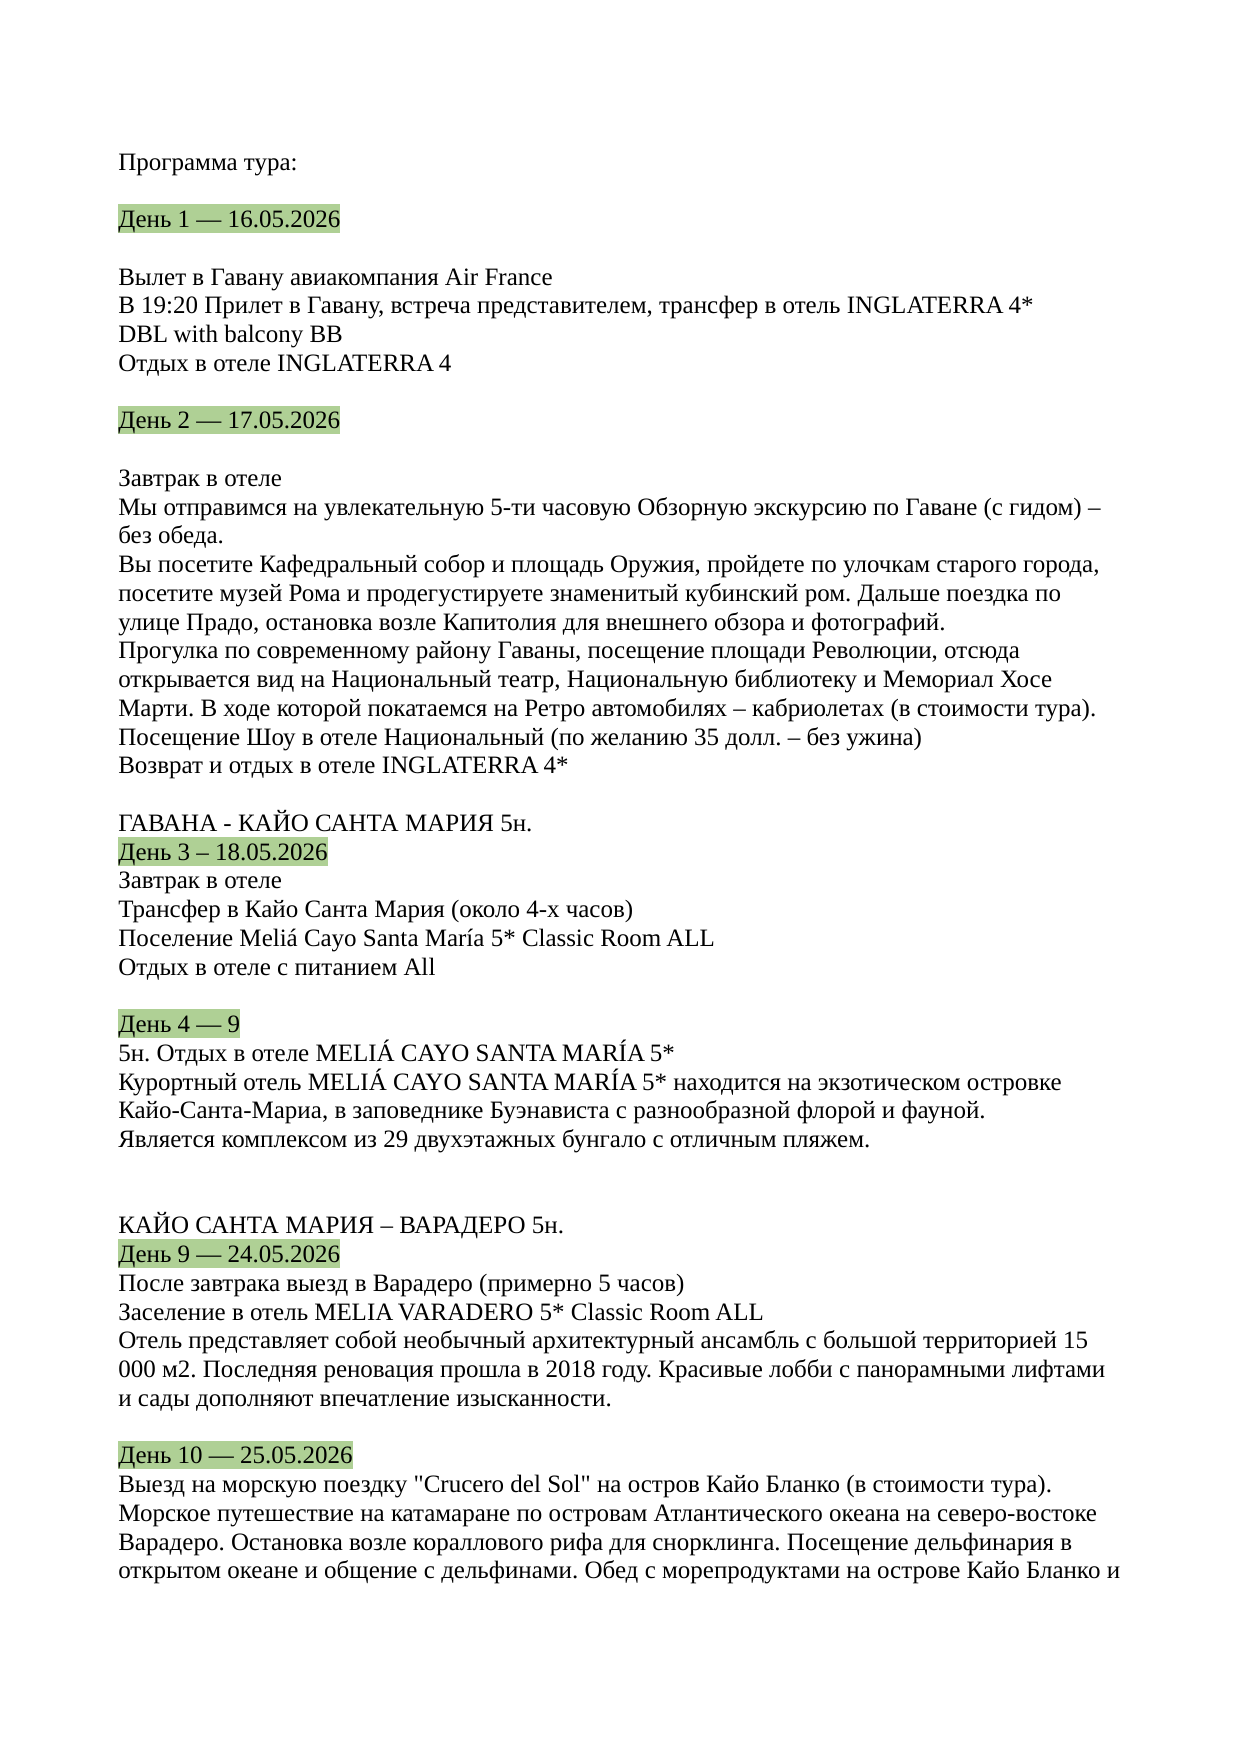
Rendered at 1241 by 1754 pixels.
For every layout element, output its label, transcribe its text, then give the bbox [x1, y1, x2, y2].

text Вылет в Гавану авиакомпания Air France [118, 262, 1122, 291]
text День 1 — 16.05.2026 [118, 204, 1122, 233]
text Завтрак в отеле Мы отправимся на увлекательную 5-ти часовую Обзорную экскурсию по Гаване (с гидом) – без обеда. Вы посетите Кафедральный собор и площадь Оружия, пройдете по улочкам старого города, посетите музей Рома и продегустируете знаменитый кубинский ром. Дальше поездка по улице Прадо, остановка возле Капитолия для внешнего обзора и фотографий. Прогулка по современному району Гаваны, посещение площади Революции, отсюда открывается вид на Национальный театр, Национальную библиотеку и Мемориал Хосе Марти. В ходе которой покатаемся на Ретро автомобилях – кабриолетах (в стоимости тура). Посещение Шоу в отеле Национальный (по желанию 35 долл. – без ужина) Возврат и отдых в отеле INGLATERRA 4* [118, 463, 1122, 779]
text Завтрак в отеле [118, 866, 1122, 894]
text Заселение в отель MELIA VARADERO 5* Classic Room ALL [118, 1297, 1122, 1326]
text Отдых в отеле INGLATERRA 4 [118, 348, 1122, 377]
text Программа тура: [118, 118, 1122, 176]
text День 10 — 25.05.2026 Выезд на морскую поездку "Crucero del Sol" на остров Кайо Бланко (в стоимости тура). [118, 1441, 1122, 1498]
text КАЙО САНТА МАРИЯ – ВАРАДЕРО 5н. День 9 — 24.05.2026 После завтрака выезд в Варадеро (примерно 5 часов) [118, 1211, 1122, 1297]
text Отдых в отеле с питанием All [118, 952, 1122, 981]
text 5н. Отдых в отеле MELIÁ CAYO SANTA MARÍA 5* [118, 1038, 1122, 1067]
text День 4 — 9 [118, 1009, 1122, 1038]
text Поселение Meliá Cayo Santa María 5* Classic Room ALL [118, 923, 1122, 952]
text Отель представляет собой необычный архитектурный ансамбль с большой территорией 15 000 м2. Последняя реновация прошла в 2018 году. Красивые лобби с панорамными лифтами и сады дополняют впечатление изысканности. [118, 1326, 1122, 1412]
text ГАВАНА - КАЙО САНТА МАРИЯ 5н. День 3 – 18.05.2026 [118, 808, 1122, 866]
text Курортный отель MELIÁ CAYO SANTA MARÍA 5* находится на экзотическом островке Кайо-Санта-Мариа, в заповеднике Буэнависта с разнообразной флорой и фауной. [118, 1067, 1122, 1124]
text В 19:20 Прилет в Гавану, встреча представителем, трансфер в отель INGLATERRA 4* [118, 291, 1122, 319]
text Морское путешествие на катамаране по островам Атлантического океана на северо-востоке Варадеро. Остановка возле кораллового рифа для снорклинга. Посещение дельфинария в открытом океане и общение с дельфинами. Обед с морепродуктами на острове Кайо Бланко и [118, 1498, 1122, 1584]
text DBL with balcony BB [118, 319, 1122, 348]
text День 2 — 17.05.2026 [118, 406, 1122, 434]
text Трансфер в Кайо Санта Мария (около 4-х часов) [118, 894, 1122, 923]
text Является комплексом из 29 двухэтажных бунгало с отличным пляжем. [118, 1124, 1122, 1153]
